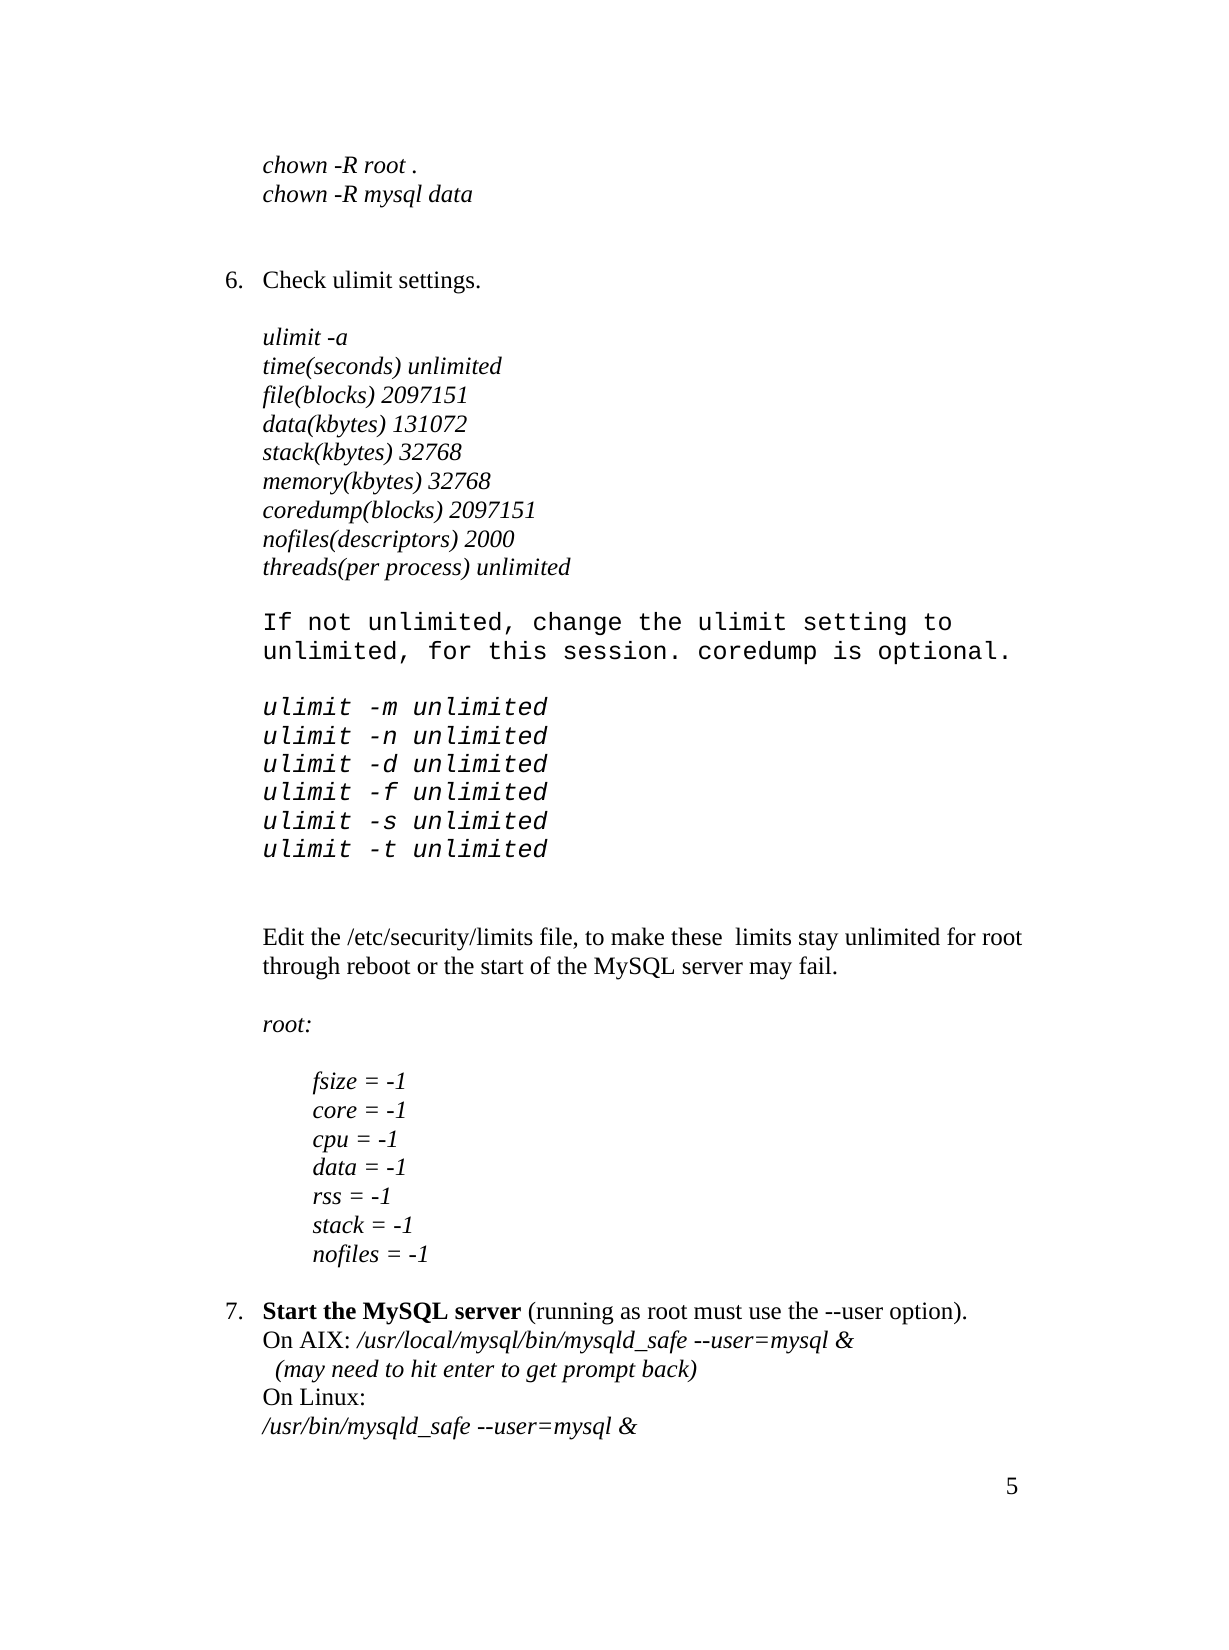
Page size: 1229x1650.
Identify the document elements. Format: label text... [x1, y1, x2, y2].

text cpu = -1 [262, 1124, 1041, 1152]
text data = -1 [262, 1152, 1041, 1181]
text On Linux: /usr/bin/mysqld_safe --user=mysql & [262, 1382, 1041, 1440]
text core = -1 [262, 1095, 1041, 1124]
text ulimit -d unlimited [262, 752, 1041, 780]
text ulimit -n unlimited [262, 723, 1041, 752]
text fsize = -1 [262, 1037, 1041, 1095]
text ulimit -f unlimited [262, 780, 1041, 808]
text Edit the /etc/security/limits file, to make these limits stay unlimited for root through reboot or the start of the MySQL server may fail. root: [262, 865, 1041, 1037]
text ulimit -t unlimited [262, 837, 1041, 865]
text ulimit -m unlimited [262, 695, 1041, 723]
text chown -R root . [262, 150, 1041, 179]
text rss = -1 [262, 1181, 1041, 1210]
text ulimit -a time(seconds) unlimited file(blocks) 2097151 data(kbytes) 131072 stack(kbytes) 32768 memory(kbytes) 32768 coredump(blocks) 2097151 nofiles(descriptors) 2000 threads(per process) unlimited [262, 294, 1041, 581]
text stack = -1 [262, 1210, 1041, 1239]
list (may need to hit enter to get prompt back) [225, 1354, 1041, 1382]
text ulimit -s unlimited [262, 808, 1041, 837]
list Check ulimit settings. [225, 265, 1041, 294]
list Start the MySQL server (running as root must use the --user option). On AIX: /usr/local/mysql/bin/mysqld_safe --user=mysql & [225, 1296, 1041, 1354]
text If not unlimited, change the ulimit setting to unlimited, for this session. coredump is optional. [262, 610, 1041, 667]
text nofiles = -1 [262, 1239, 1041, 1267]
text chown -R mysql data [262, 179, 1041, 265]
